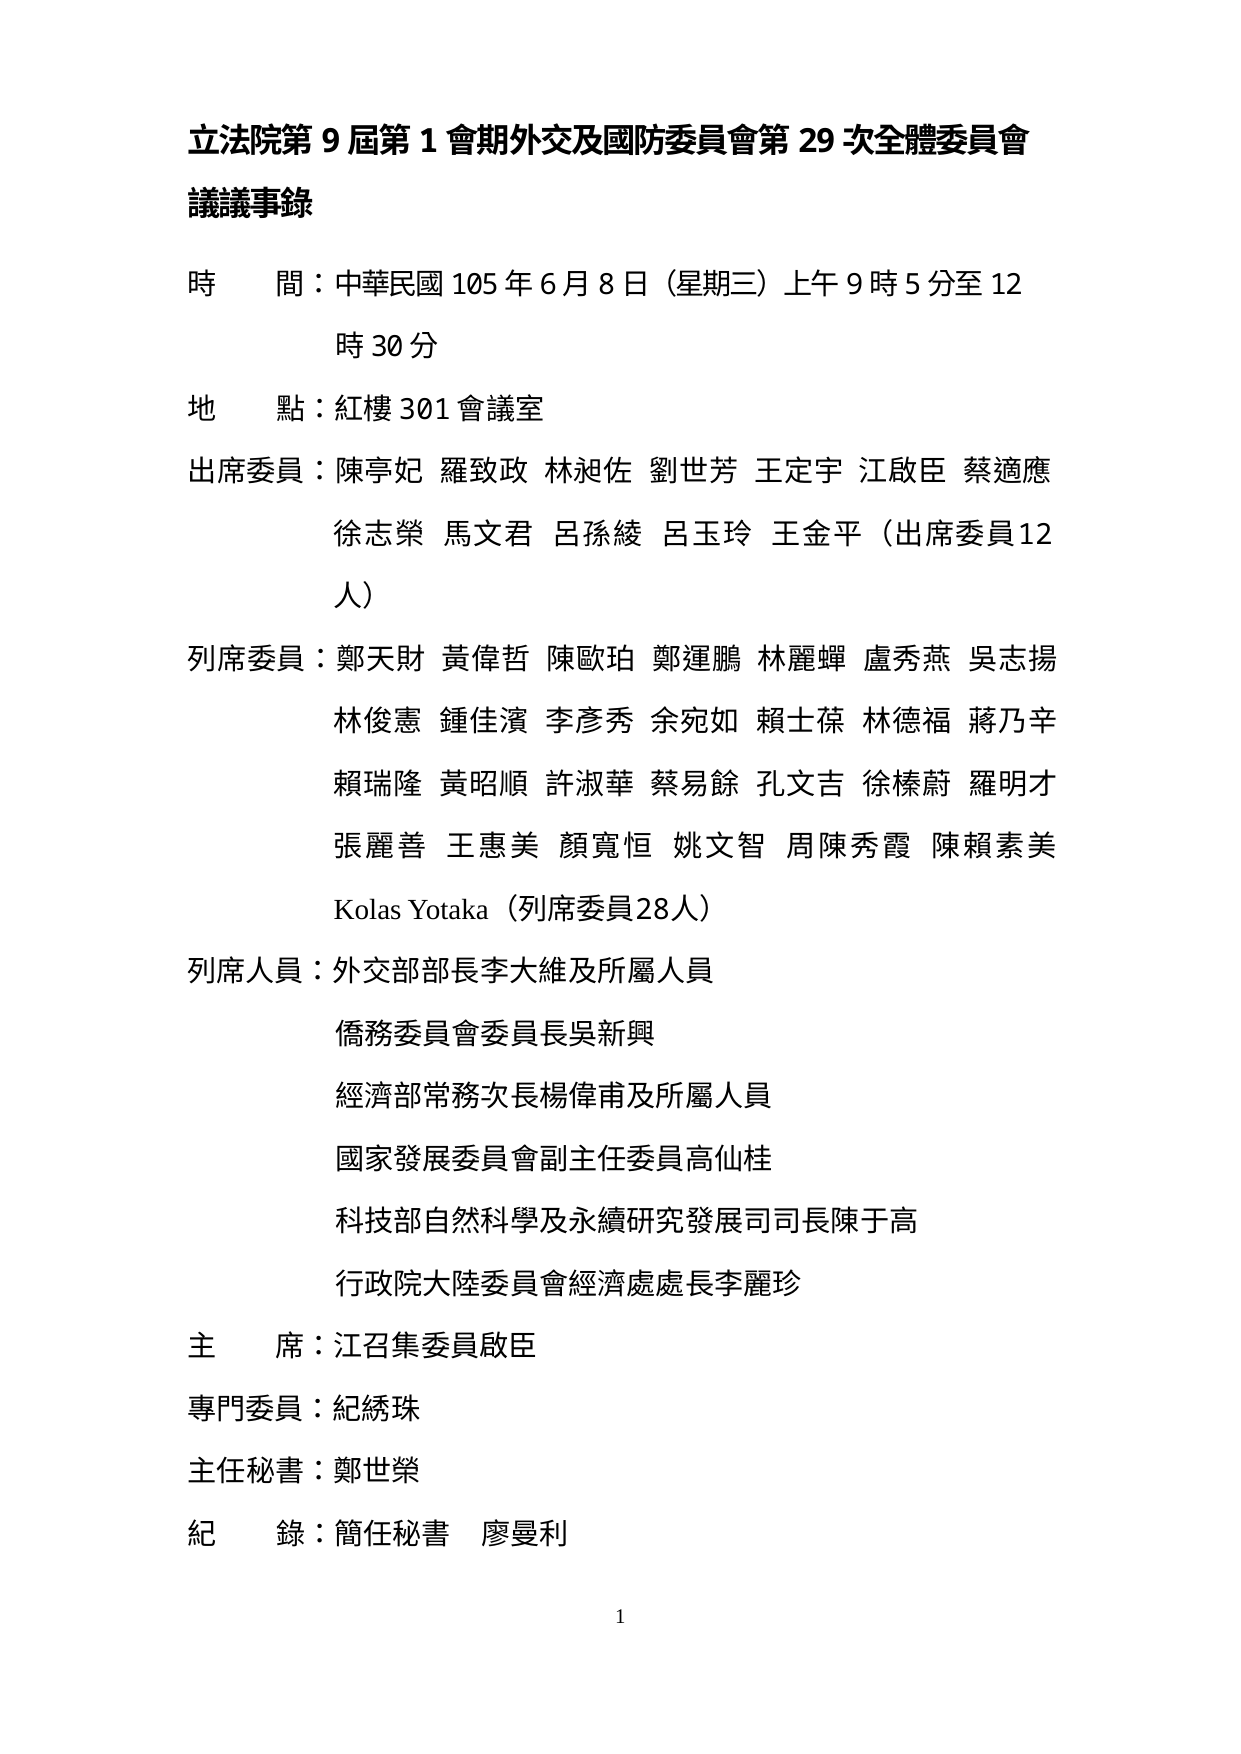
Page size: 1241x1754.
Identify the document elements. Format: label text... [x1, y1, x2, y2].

text 主 席：江召集委員啟臣 [187, 1302, 1053, 1365]
text 出席委員：陳亭妃 羅致政 林昶佐 劉世芳 王定宇 江啟臣 蔡適應徐志榮 馬文君 呂孫綾 呂玉玲 王金平（出席委員12人） [187, 427, 1053, 615]
text 僑務委員會委員長吳新興 [332, 990, 1053, 1052]
text 時 間：中華民國105年6月8日（星期三）上午9時5分至12時30分 [187, 240, 1053, 365]
text 科技部自然科學及永續研究發展司司長陳于高 [332, 1177, 1053, 1240]
text 行政院大陸委員會經濟處處長李麗珍 [332, 1240, 1053, 1302]
text 立法院第9屆第1會期外交及國防委員會第29次全體委員會議議事錄 [187, 96, 1053, 221]
text 專門委員：紀綉珠 [187, 1365, 1053, 1427]
text 列席委員：鄭天財 黃偉哲 陳歐珀 鄭運鵬 林麗蟬 盧秀燕 吳志揚林俊憲 鍾佳濱 李彥秀 余宛如 賴士葆 林德福 蔣乃辛賴瑞隆 黃昭順 許淑華 蔡易餘 孔文吉 徐榛蔚 羅明才張麗善 王惠美 顏寬恒 姚文智 周陳秀霞 陳賴素美Kolas Yotaka（列席委員28人） [187, 615, 1059, 927]
text 列席人員：外交部部長李大維及所屬人員 [187, 927, 1053, 990]
text 經濟部常務次長楊偉甫及所屬人員 [332, 1052, 1053, 1115]
text 紀 錄：簡任秘書 廖曼利 [187, 1490, 1053, 1552]
text 主任秘書：鄭世榮 [187, 1427, 1053, 1490]
text 國家發展委員會副主任委員高仙桂 [332, 1115, 1053, 1177]
text 地 點：紅樓301會議室 [187, 365, 1053, 427]
